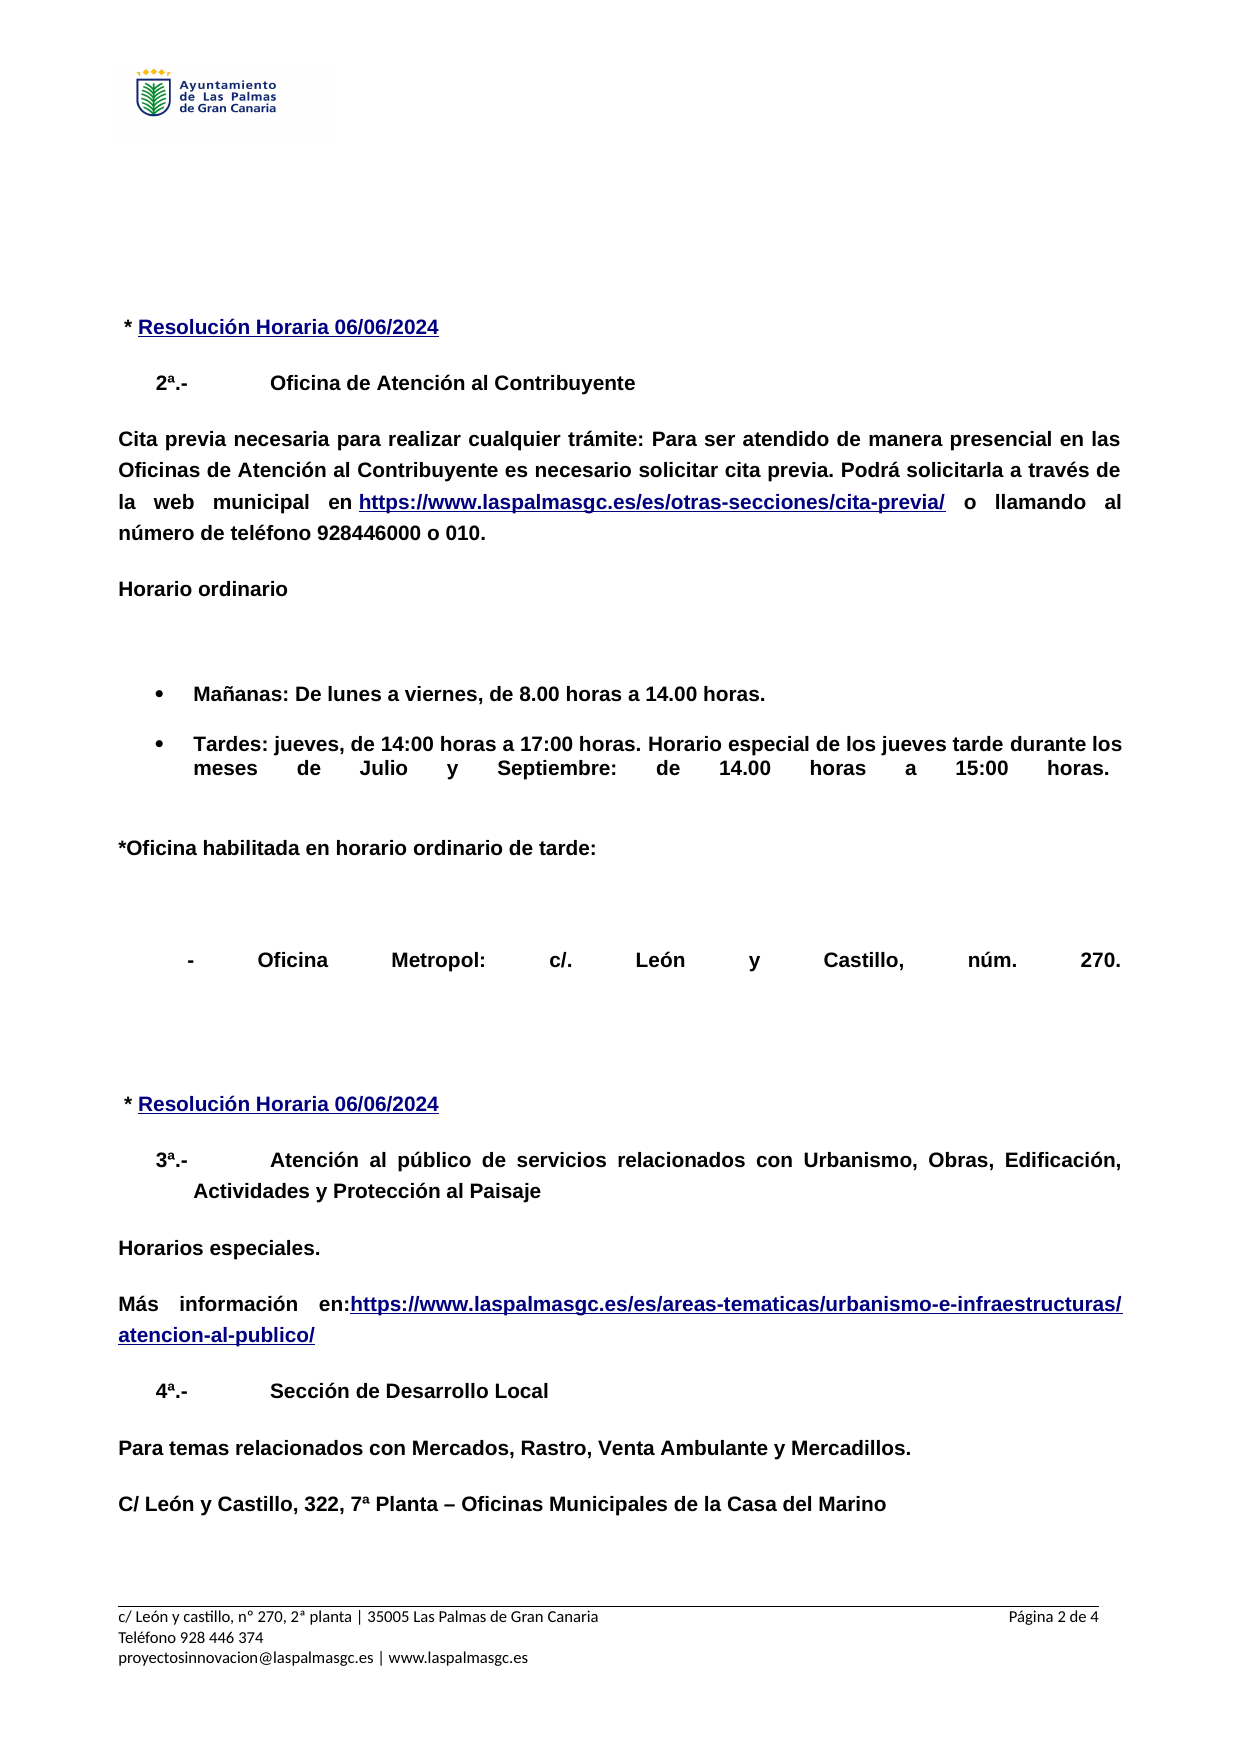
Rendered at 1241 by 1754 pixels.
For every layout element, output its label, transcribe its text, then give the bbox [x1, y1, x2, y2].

text Cita previa necesaria para realizar cualquier trámite: Para ser atendido de manera presencial en las Oficinas de Atención al Contribuyente es necesario solicitar cita previa. Podrá solicitarla a través de la web municipal en https://www.laspalmasgc.es/es/otras-secciones/cita-previa/ o llamando al número de teléfono 928446000 o 010. [118, 420, 1122, 545]
text *Oficina habilitada en horario ordinario de tarde: [118, 828, 1122, 859]
text Para temas relacionados con Mercados, Rastro, Venta Ambulante y Mercadillos. [118, 1428, 1122, 1459]
text Más información en:https://www.laspalmasgc.es/es/areas-tematicas/urbanismo-e-infraestructuras/atencion-al-publico/ [118, 1284, 1122, 1347]
text - Oficina Metropol: c/. León y Castillo, núm. 270. [118, 941, 1122, 1003]
text Horarios especiales. [118, 1228, 1122, 1259]
list Mañanas: De lunes a viernes, de 8.00 horas a 14.00 horas. [156, 682, 1122, 706]
text * Resolución Horaria 06/06/2024 [118, 307, 1122, 338]
list Tardes: jueves, de 14:00 horas a 17:00 horas. Horario especial de los jueves tarde durante los meses de Julio y Septiembre: de 14.00 horas a 15:00 horas. [156, 731, 1122, 803]
list Sección de Desarrollo Local [156, 1372, 1122, 1403]
list Oficina de Atención al Contribuyente [156, 363, 1122, 395]
list Atención al público de servicios relacionados con Urbanismo, Obras, Edificación, Actividades y Protección al Paisaje [156, 1141, 1122, 1203]
text * Resolución Horaria 06/06/2024 [118, 1084, 1122, 1116]
text Horario ordinario [118, 570, 1122, 601]
text C/ León y Castillo, 322, 7ª Planta – Oficinas Municipales de la Casa del Marino [118, 1484, 1122, 1516]
